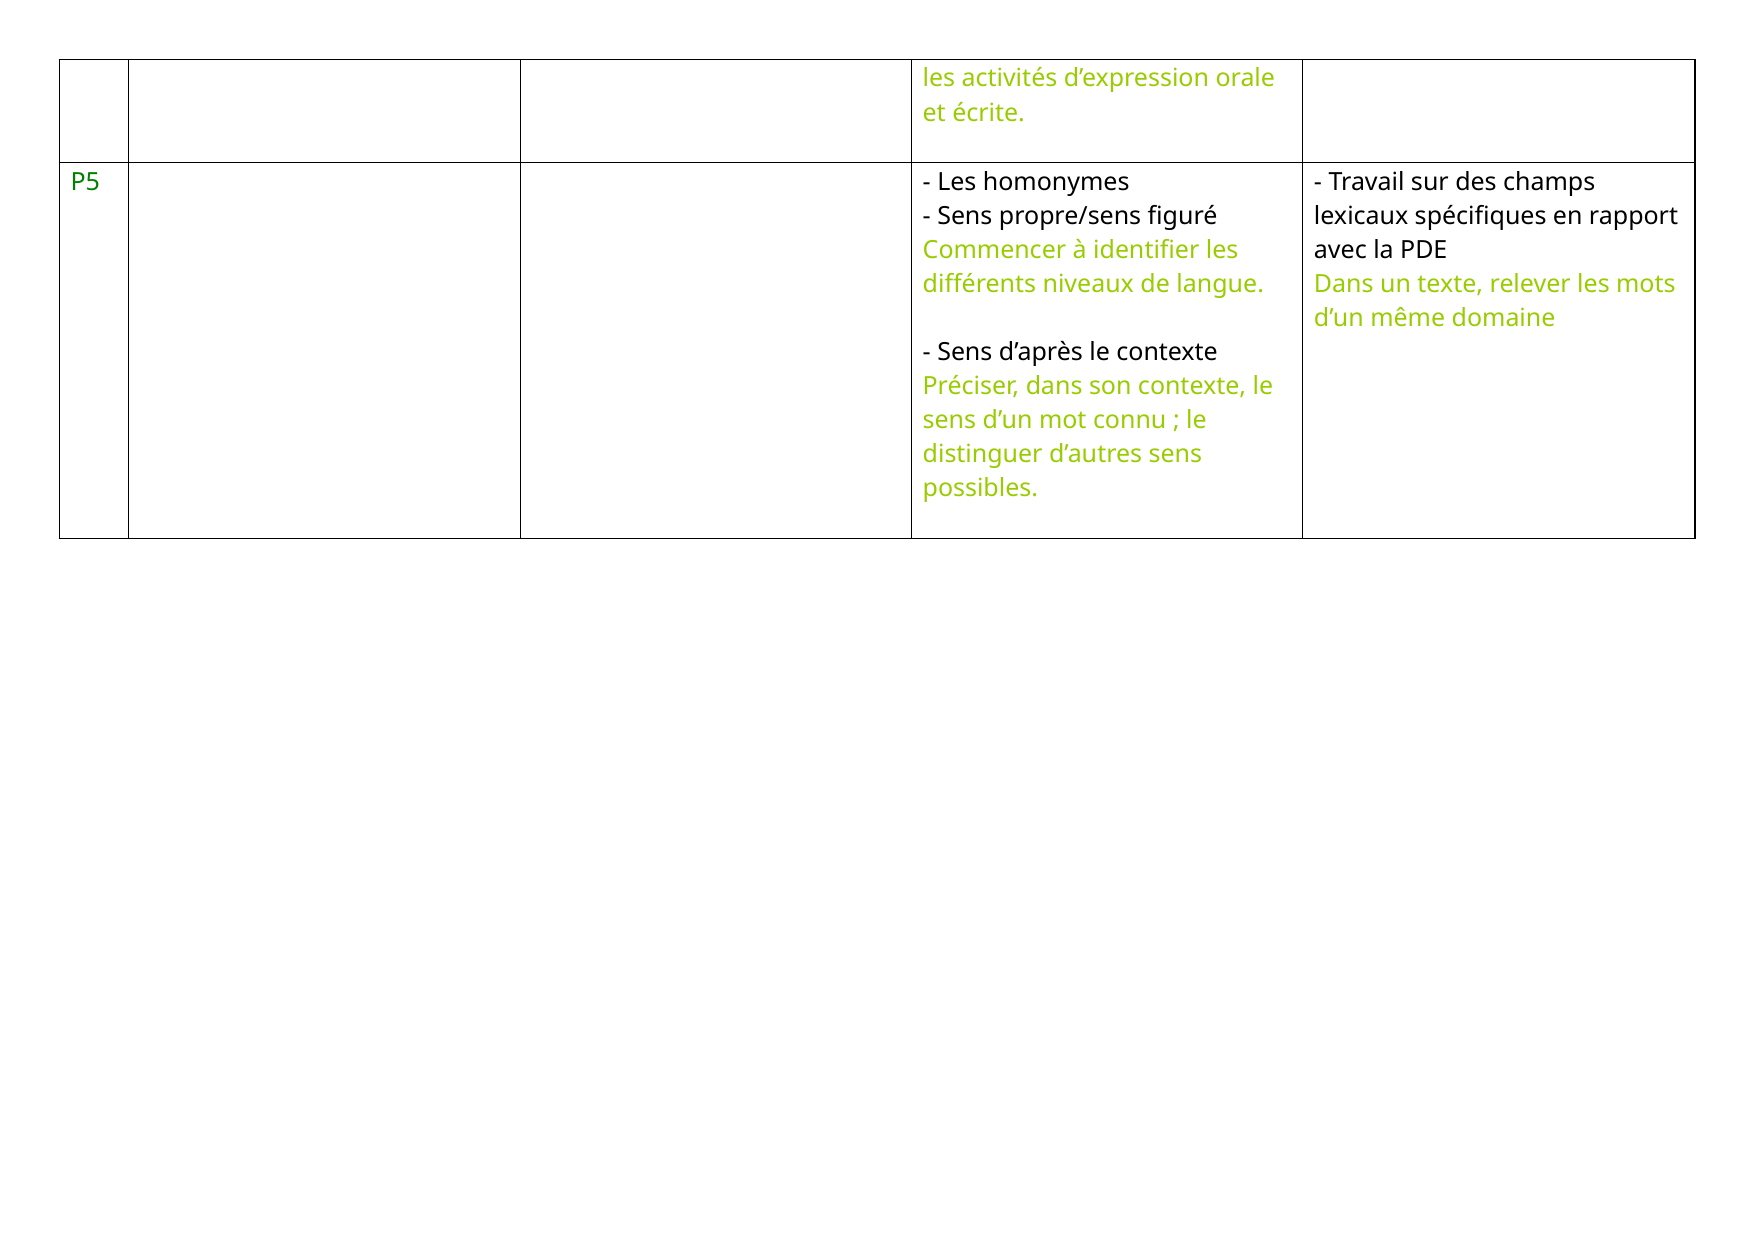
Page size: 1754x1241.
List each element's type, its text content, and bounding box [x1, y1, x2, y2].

table_cell [1303, 60, 1694, 162]
table_cell les activités d’expression orale et écrite. [912, 60, 1302, 162]
table_cell [60, 60, 128, 162]
table_cell [129, 163, 520, 538]
table_cell [521, 60, 911, 162]
table_cell [129, 60, 520, 162]
table_cell - Les homonymes - Sens propre/sens figuré Commencer à identifier les différents niveaux de langue. - Sens d’après le contexte Préciser, dans son contexte, le sens d’un mot connu ; le distinguer d’autres sens possibles. [912, 163, 1302, 538]
table_cell - Travail sur des champs lexicaux spécifiques en rapport avec la PDE Dans un texte, relever les mots d’un même domaine [1303, 163, 1694, 538]
table_cell [521, 163, 911, 538]
table_cell P5 [60, 163, 128, 538]
